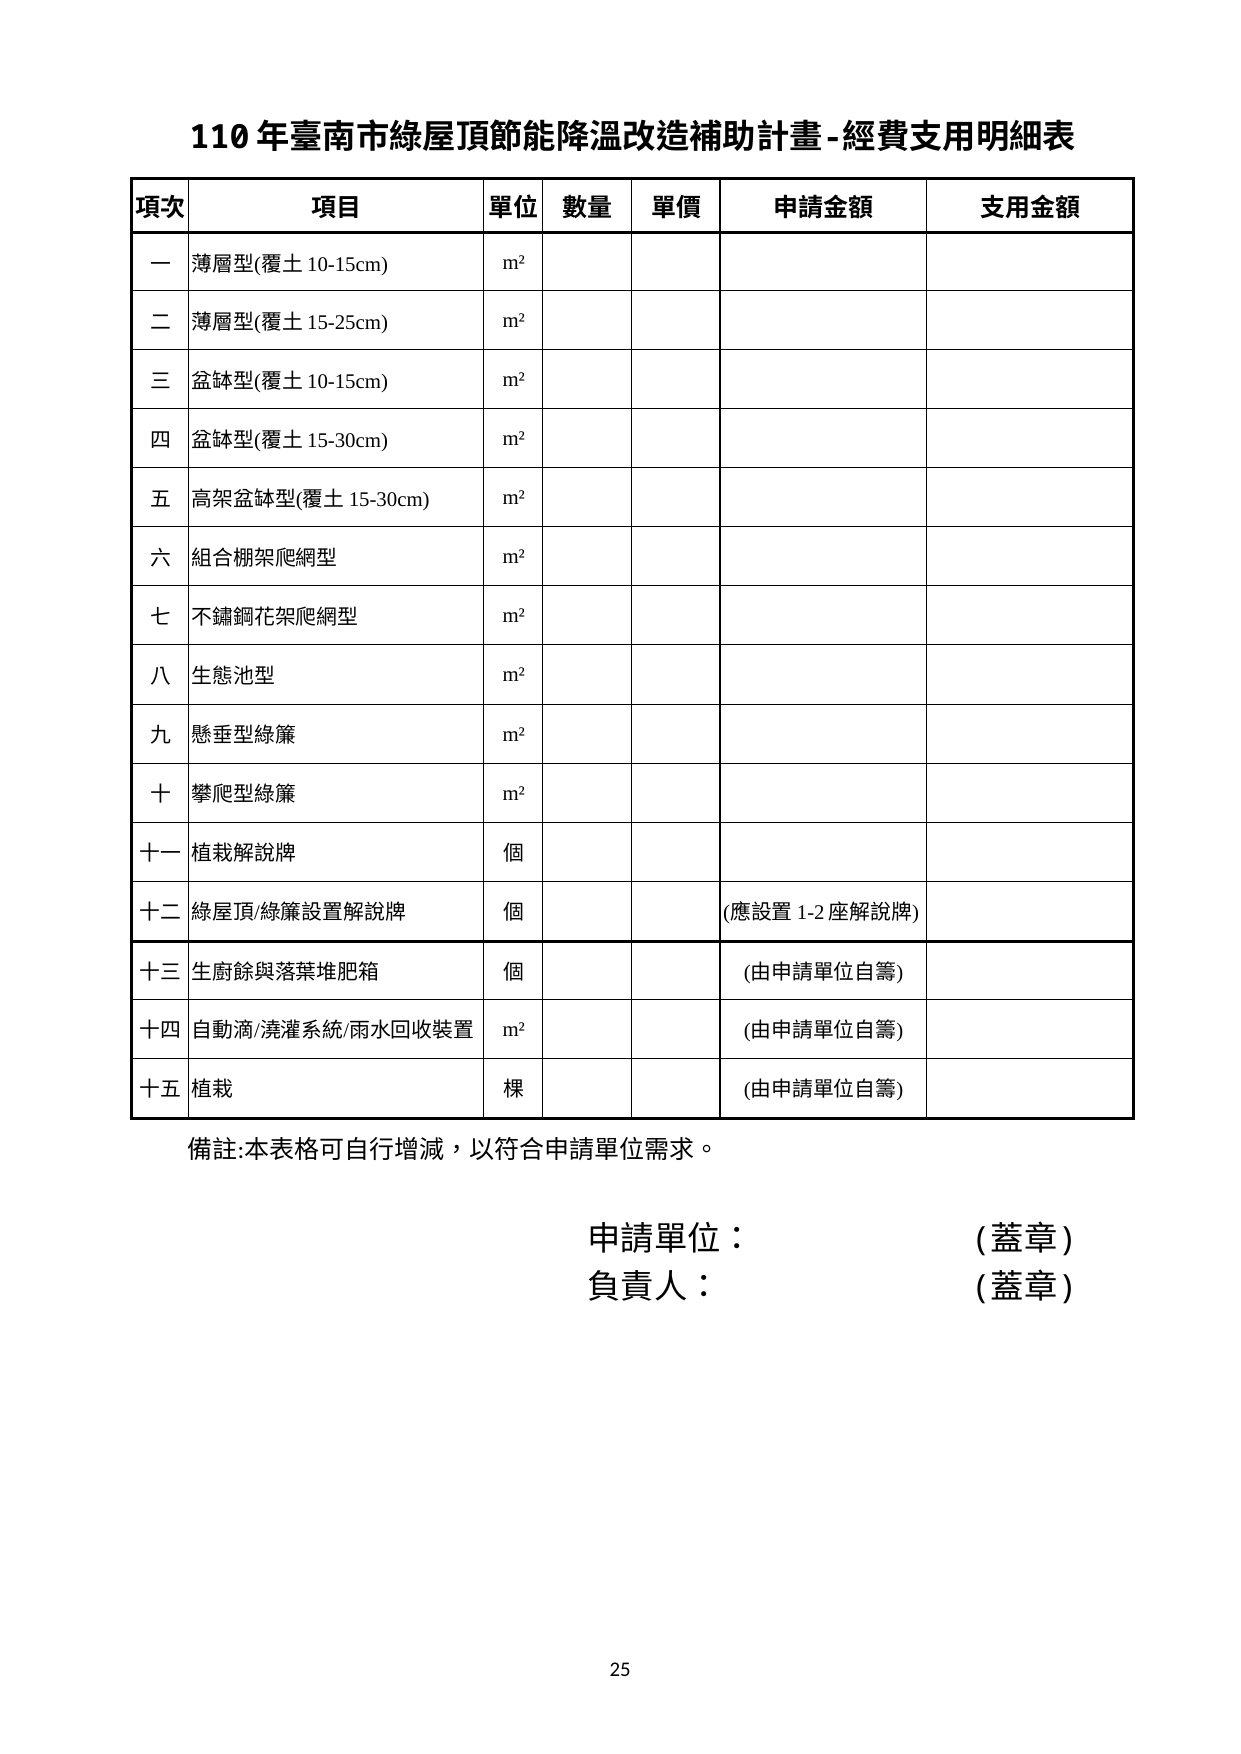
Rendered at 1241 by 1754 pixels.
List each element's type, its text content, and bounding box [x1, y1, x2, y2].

table_cell [721, 645, 926, 703]
table_cell [721, 350, 926, 408]
table_cell m² [484, 764, 542, 822]
table_cell [927, 468, 1132, 526]
table_cell [632, 1000, 719, 1058]
table_cell [632, 468, 719, 526]
table_cell [632, 1059, 719, 1117]
table_cell [927, 586, 1132, 644]
table_cell m² [484, 350, 542, 408]
text 110年臺南市綠屋頂節能降溫改造補助計畫-經費支用明細表 [187, 110, 1078, 158]
table_cell m² [484, 1000, 542, 1058]
table_cell (由申請單位自籌) [721, 1000, 926, 1058]
table_cell 盆缽型(覆土15-30cm) [189, 409, 483, 467]
table_cell 綠屋頂/綠簾設置解說牌 [189, 882, 483, 940]
table_cell [632, 234, 719, 290]
table_cell 棵 [484, 1059, 542, 1117]
table_cell [721, 705, 926, 762]
table_header 申請金額 [721, 180, 926, 231]
table_cell 七 [133, 586, 188, 644]
table_cell 不鏽鋼花架爬網型 [189, 586, 483, 644]
table_cell 十四 [133, 1000, 188, 1058]
table_cell 高架盆缽型(覆土15-30cm) [189, 468, 483, 526]
table_cell [543, 645, 631, 703]
table_cell [721, 291, 926, 349]
table_cell [543, 943, 631, 999]
table_cell [632, 823, 719, 881]
table_cell 薄層型(覆土15-25cm) [189, 291, 483, 349]
table_cell 十三 [133, 943, 188, 999]
table_cell [632, 882, 719, 940]
table_cell [632, 705, 719, 762]
table_cell 植栽 [189, 1059, 483, 1117]
table_cell [721, 234, 926, 290]
table_cell [632, 527, 719, 585]
table_cell 生態池型 [189, 645, 483, 703]
table_cell [927, 1000, 1132, 1058]
table_cell [543, 291, 631, 349]
table_cell (應設置1-2座解說牌) [721, 882, 926, 940]
table_cell (由申請單位自籌) [721, 1059, 926, 1117]
table_header 項次 [133, 180, 188, 231]
table_cell 八 [133, 645, 188, 703]
table_cell [721, 527, 926, 585]
text 負責人： (蓋章) [587, 1260, 1078, 1308]
table_cell [543, 882, 631, 940]
table_cell m² [484, 234, 542, 290]
table_cell 一 [133, 234, 188, 290]
table_cell [927, 764, 1132, 822]
table_cell 盆缽型(覆土10-15cm) [189, 350, 483, 408]
table_cell 九 [133, 705, 188, 762]
table_cell 六 [133, 527, 188, 585]
table_header 數量 [543, 180, 631, 231]
table_cell [632, 645, 719, 703]
table_cell [543, 350, 631, 408]
table_cell [721, 764, 926, 822]
table_cell 個 [484, 823, 542, 881]
table_cell [543, 823, 631, 881]
table_cell 懸垂型綠簾 [189, 705, 483, 762]
table_cell 個 [484, 943, 542, 999]
table_cell [927, 645, 1132, 703]
table_cell 二 [133, 291, 188, 349]
table_cell [927, 291, 1132, 349]
table_cell 三 [133, 350, 188, 408]
table_cell 十五 [133, 1059, 188, 1117]
table_cell 植栽解說牌 [189, 823, 483, 881]
table_cell [632, 291, 719, 349]
table_cell [927, 943, 1132, 999]
table_cell m² [484, 409, 542, 467]
table_cell 五 [133, 468, 188, 526]
table_cell [543, 468, 631, 526]
table_cell [543, 527, 631, 585]
table_cell 十二 [133, 882, 188, 940]
table_cell 自動滴/澆灌系統/雨水回收裝置 [189, 1000, 483, 1058]
table_header 單位 [484, 180, 542, 231]
table_cell [721, 823, 926, 881]
table_cell [927, 705, 1132, 762]
table_cell [721, 468, 926, 526]
table_cell [632, 943, 719, 999]
table_cell m² [484, 645, 542, 703]
text 備註:本表格可自行增減，以符合申請單位需求。 [187, 1120, 1078, 1166]
table_cell [543, 234, 631, 290]
table_cell [927, 527, 1132, 585]
table_cell 薄層型(覆土10-15cm) [189, 234, 483, 290]
table_header 項目 [189, 180, 483, 231]
table_cell [927, 234, 1132, 290]
table_cell [927, 1059, 1132, 1117]
table_cell m² [484, 586, 542, 644]
table_cell 四 [133, 409, 188, 467]
table_cell [543, 764, 631, 822]
table_cell m² [484, 527, 542, 585]
table_cell [543, 409, 631, 467]
table_cell [543, 1059, 631, 1117]
table_cell 個 [484, 882, 542, 940]
table_cell 生廚餘與落葉堆肥箱 [189, 943, 483, 999]
table_cell [721, 409, 926, 467]
table_cell [632, 764, 719, 822]
table_cell m² [484, 468, 542, 526]
table_cell [927, 882, 1132, 940]
table_cell 十 [133, 764, 188, 822]
table_cell m² [484, 705, 542, 762]
table_cell [543, 586, 631, 644]
table_cell [927, 409, 1132, 467]
table_cell m² [484, 291, 542, 349]
table_cell 攀爬型綠簾 [189, 764, 483, 822]
table_cell [927, 823, 1132, 881]
table_cell 組合棚架爬網型 [189, 527, 483, 585]
table_cell [543, 1000, 631, 1058]
table_cell (由申請單位自籌) [721, 943, 926, 999]
table_header 支用金額 [927, 180, 1132, 231]
table_cell [632, 409, 719, 467]
table_cell [721, 586, 926, 644]
table_header 單價 [632, 180, 719, 231]
table_cell [543, 705, 631, 762]
table_cell [927, 350, 1132, 408]
table_cell [632, 350, 719, 408]
table_cell [632, 586, 719, 644]
text 申請單位： (蓋章) [587, 1212, 1078, 1260]
table_cell 十一 [133, 823, 188, 881]
